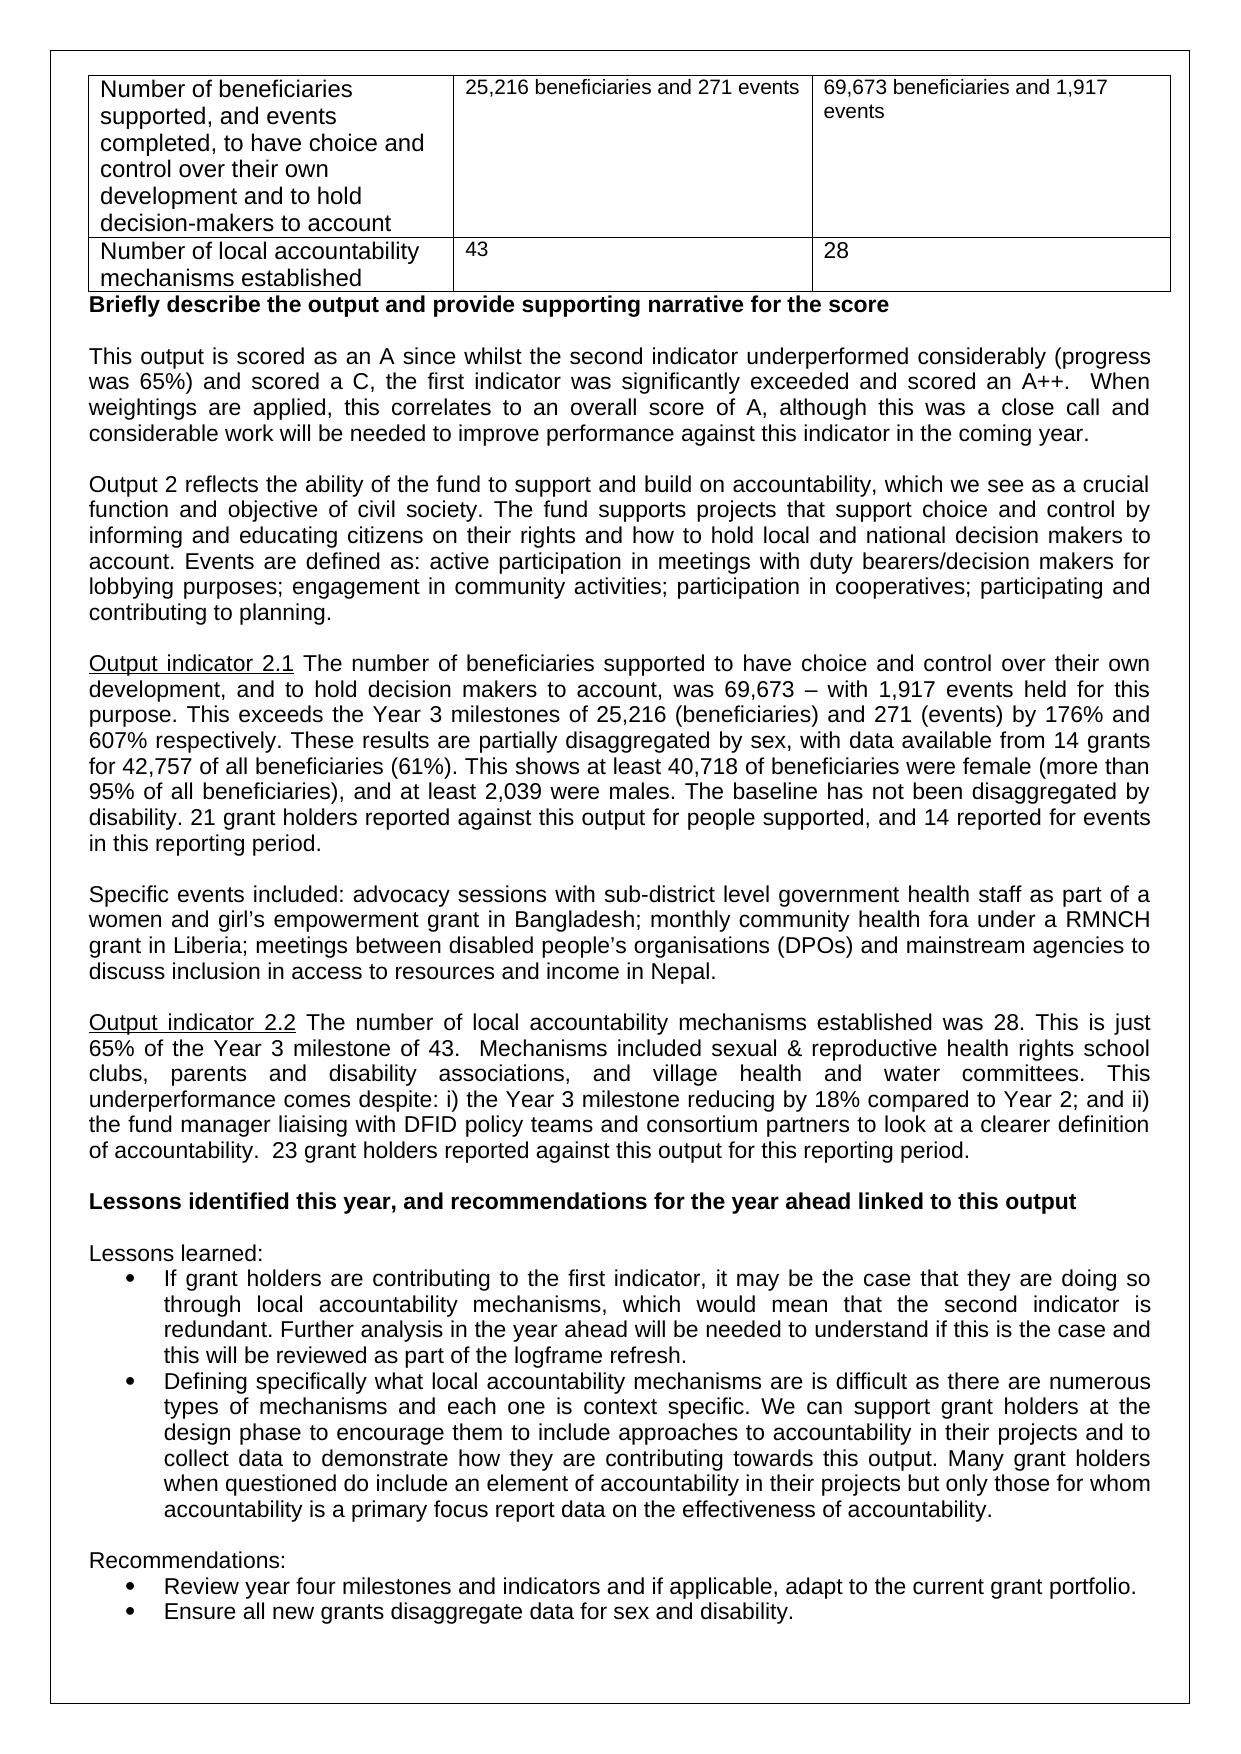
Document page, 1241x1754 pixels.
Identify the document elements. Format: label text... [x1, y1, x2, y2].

text Output 2 reflects the ability of the fund to support and build on accountability, which we see as a crucial function and objective of civil society. The fund supports projects that support choice and control by informing and educating citizens on their rights and how to hold local and national decision makers to account. Events are defined as: active participation in meetings with duty bearers/decision makers for lobbying purposes; engagement in community activities; participation in cooperatives; participating and contributing to planning. [89, 472, 1152, 625]
table_cell Number of local accountability mechanisms established [89, 238, 453, 291]
list Review year four milestones and indicators and if applicable, adapt to the current grant portfolio. [126, 1573, 1152, 1599]
text Output indicator 2.1 The number of beneficiaries supported to have choice and control over their own development, and to hold decision makers to account, was 69,673 – with 1,917 events held for this purpose. This exceeds the Year 3 milestones of 25,216 (beneficiaries) and 271 (events) by 176% and 607% respectively. These results are partially disaggregated by sex, with data available from 14 grants for 42,757 of all beneficiaries (61%). This shows at least 40,718 of beneficiaries were female (more than 95% of all beneficiaries), and at least 2,039 were males. The baseline has not been disaggregated by disability. 21 grant holders reported against this output for people supported, and 14 reported for events in this reporting period. [89, 651, 1152, 856]
table_cell 69,673 beneficiaries and 1,917 events [813, 76, 1170, 237]
list Defining specifically what local accountability mechanisms are is difficult as there are numerous types of mechanisms and each one is context specific. We can support grant holders at the design phase to encourage them to include approaches to accountability in their projects and to collect data to demonstrate how they are contributing towards this output. Many grant holders when questioned do include an element of accountability in their projects but only those for whom accountability is a primary focus report data on the effectiveness of accountability. [126, 1368, 1152, 1522]
table_cell 28 [813, 238, 1170, 291]
table_cell 43 [454, 238, 812, 291]
text Recommendations: [89, 1548, 1152, 1573]
table_cell 25,216 beneficiaries and 271 events [454, 76, 812, 237]
list Ensure all new grants disaggregate data for sex and disability. [126, 1599, 1152, 1625]
text Briefly describe the output and provide supporting narrative for the score [89, 292, 1152, 318]
table_cell Number of beneficiaries supported, and events completed, to have choice and control over their own development and to hold decision-makers to account [89, 76, 453, 237]
text Lessons learned: [89, 1240, 1152, 1266]
text Lessons identified this year, and recommendations for the year ahead linked to this output [89, 1189, 1152, 1215]
text Specific events included: advocacy sessions with sub-district level government health staff as part of a women and girl’s empowerment grant in Bangladesh; monthly community health fora under a RMNCH grant in Liberia; meetings between disabled people’s organisations (DPOs) and mainstream agencies to discuss inclusion in access to resources and income in Nepal. [89, 882, 1152, 984]
list If grant holders are contributing to the first indicator, it may be the case that they are doing so through local accountability mechanisms, which would mean that the second indicator is redundant. Further analysis in the year ahead will be needed to understand if this is the case and this will be reviewed as part of the logframe refresh. [126, 1266, 1152, 1368]
text Output indicator 2.2 The number of local accountability mechanisms established was 28. This is just 65% of the Year 3 milestone of 43. Mechanisms included sexual & reproductive health rights school clubs, parents and disability associations, and village health and water committees. This underperformance comes despite: i) the Year 3 milestone reducing by 18% compared to Year 2; and ii) the fund manager liaising with DFID policy teams and consortium partners to look at a clearer definition of accountability. 23 grant holders reported against this output for this reporting period. [89, 1010, 1152, 1163]
text This output is scored as an A since whilst the second indicator underperformed considerably (progress was 65%) and scored a C, the first indicator was significantly exceeded and scored an A++. When weightings are applied, this correlates to an overall score of A, although this was a close call and considerable work will be needed to improve performance against this indicator in the coming year. [89, 343, 1152, 446]
